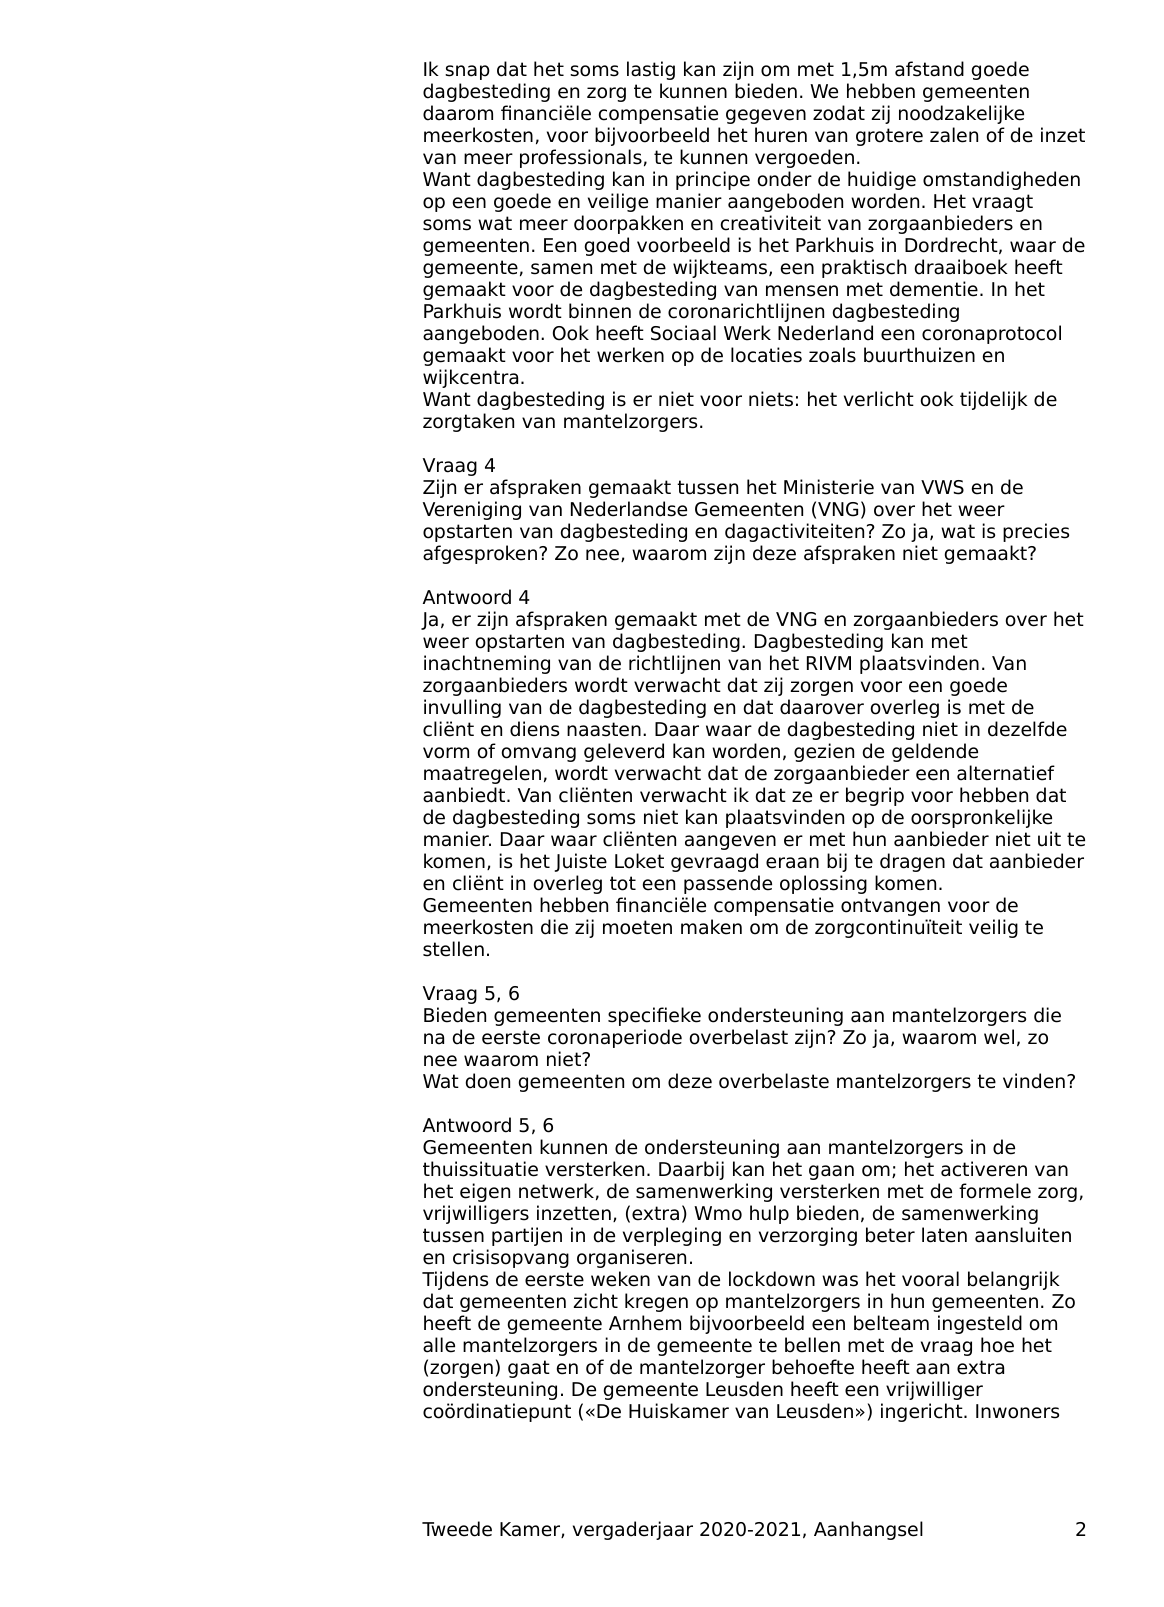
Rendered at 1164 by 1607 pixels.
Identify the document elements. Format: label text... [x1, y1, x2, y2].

text Zijn er afspraken gemaakt tussen het Ministerie van VWS en de Vereniging van Nederlandse Gemeenten (VNG) over het weer opstarten van dagbesteding en dagactiviteiten? Zo ja, wat is precies afgesproken? Zo nee, waarom zijn deze afspraken niet gemaakt? [422, 477, 1087, 565]
text Tijdens de eerste weken van de lockdown was het vooral belangrijk dat gemeenten zicht kregen op mantelzorgers in hun gemeenten. Zo heeft de gemeente Arnhem bijvoorbeeld een belteam ingesteld om alle mantelzorgers in de gemeente te bellen met de vraag hoe het (zorgen) gaat en of de mantelzorger behoefte heeft aan extra ondersteuning. De gemeente Leusden heeft een vrijwilliger coördinatiepunt («De Huiskamer van Leusden») ingericht. Inwoners [422, 1269, 1087, 1423]
text Gemeenten kunnen de ondersteuning aan mantelzorgers in de thuissituatie versterken. Daarbij kan het gaan om; het activeren van het eigen netwerk, de samenwerking versterken met de formele zorg, vrijwilligers inzetten, (extra) Wmo hulp bieden, de samenwerking tussen partijen in de verpleging en verzorging beter laten aansluiten en crisisopvang organiseren. [422, 1137, 1087, 1269]
text Bieden gemeenten specifieke ondersteuning aan mantelzorgers die na de eerste coronaperiode overbelast zijn? Zo ja, waarom wel, zo nee waarom niet? [422, 1005, 1087, 1071]
text Ik snap dat het soms lastig kan zijn om met 1,5m afstand goede dagbesteding en zorg te kunnen bieden. We hebben gemeenten daarom financiële compensatie gegeven zodat zij noodzakelijke meerkosten, voor bijvoorbeeld het huren van grotere zalen of de inzet van meer professionals, te kunnen vergoeden. [422, 59, 1087, 169]
text Antwoord 5, 6 [422, 1115, 1087, 1137]
text Ja, er zijn afspraken gemaakt met de VNG en zorgaanbieders over het weer opstarten van dagbesteding. Dagbesteding kan met inachtneming van de richtlijnen van het RIVM plaatsvinden. Van zorgaanbieders wordt verwacht dat zij zorgen voor een goede invulling van de dagbesteding en dat daarover overleg is met de cliënt en diens naasten. Daar waar de dagbesteding niet in dezelfde vorm of omvang geleverd kan worden, gezien de geldende maatregelen, wordt verwacht dat de zorgaanbieder een alternatief aanbiedt. Van cliënten verwacht ik dat ze er begrip voor hebben dat de dagbesteding soms niet kan plaatsvinden op de oorspronkelijke manier. Daar waar cliënten aangeven er met hun aanbieder niet uit te komen, is het Juiste Loket gevraagd eraan bij te dragen dat aanbieder en cliënt in overleg tot een passende oplossing komen. [422, 609, 1087, 895]
text Gemeenten hebben financiële compensatie ontvangen voor de meerkosten die zij moeten maken om de zorgcontinuïteit veilig te stellen. [422, 895, 1087, 961]
text Want dagbesteding kan in principe onder de huidige omstandigheden op een goede en veilige manier aangeboden worden. Het vraagt soms wat meer doorpakken en creativiteit van zorgaanbieders en gemeenten. Een goed voorbeeld is het Parkhuis in Dordrecht, waar de gemeente, samen met de wijkteams, een praktisch draaiboek heeft gemaakt voor de dagbesteding van mensen met dementie. In het Parkhuis wordt binnen de coronarichtlijnen dagbesteding aangeboden. Ook heeft Sociaal Werk Nederland een coronaprotocol gemaakt voor het werken op de locaties zoals buurthuizen en wijkcentra. [422, 169, 1087, 389]
text Vraag 4 [422, 455, 1087, 477]
text Antwoord 4 [422, 587, 1087, 609]
text Vraag 5, 6 [422, 983, 1087, 1005]
text Wat doen gemeenten om deze overbelaste mantelzorgers te vinden? [422, 1071, 1087, 1093]
text Want dagbesteding is er niet voor niets: het verlicht ook tijdelijk de zorgtaken van mantelzorgers. [422, 389, 1087, 433]
